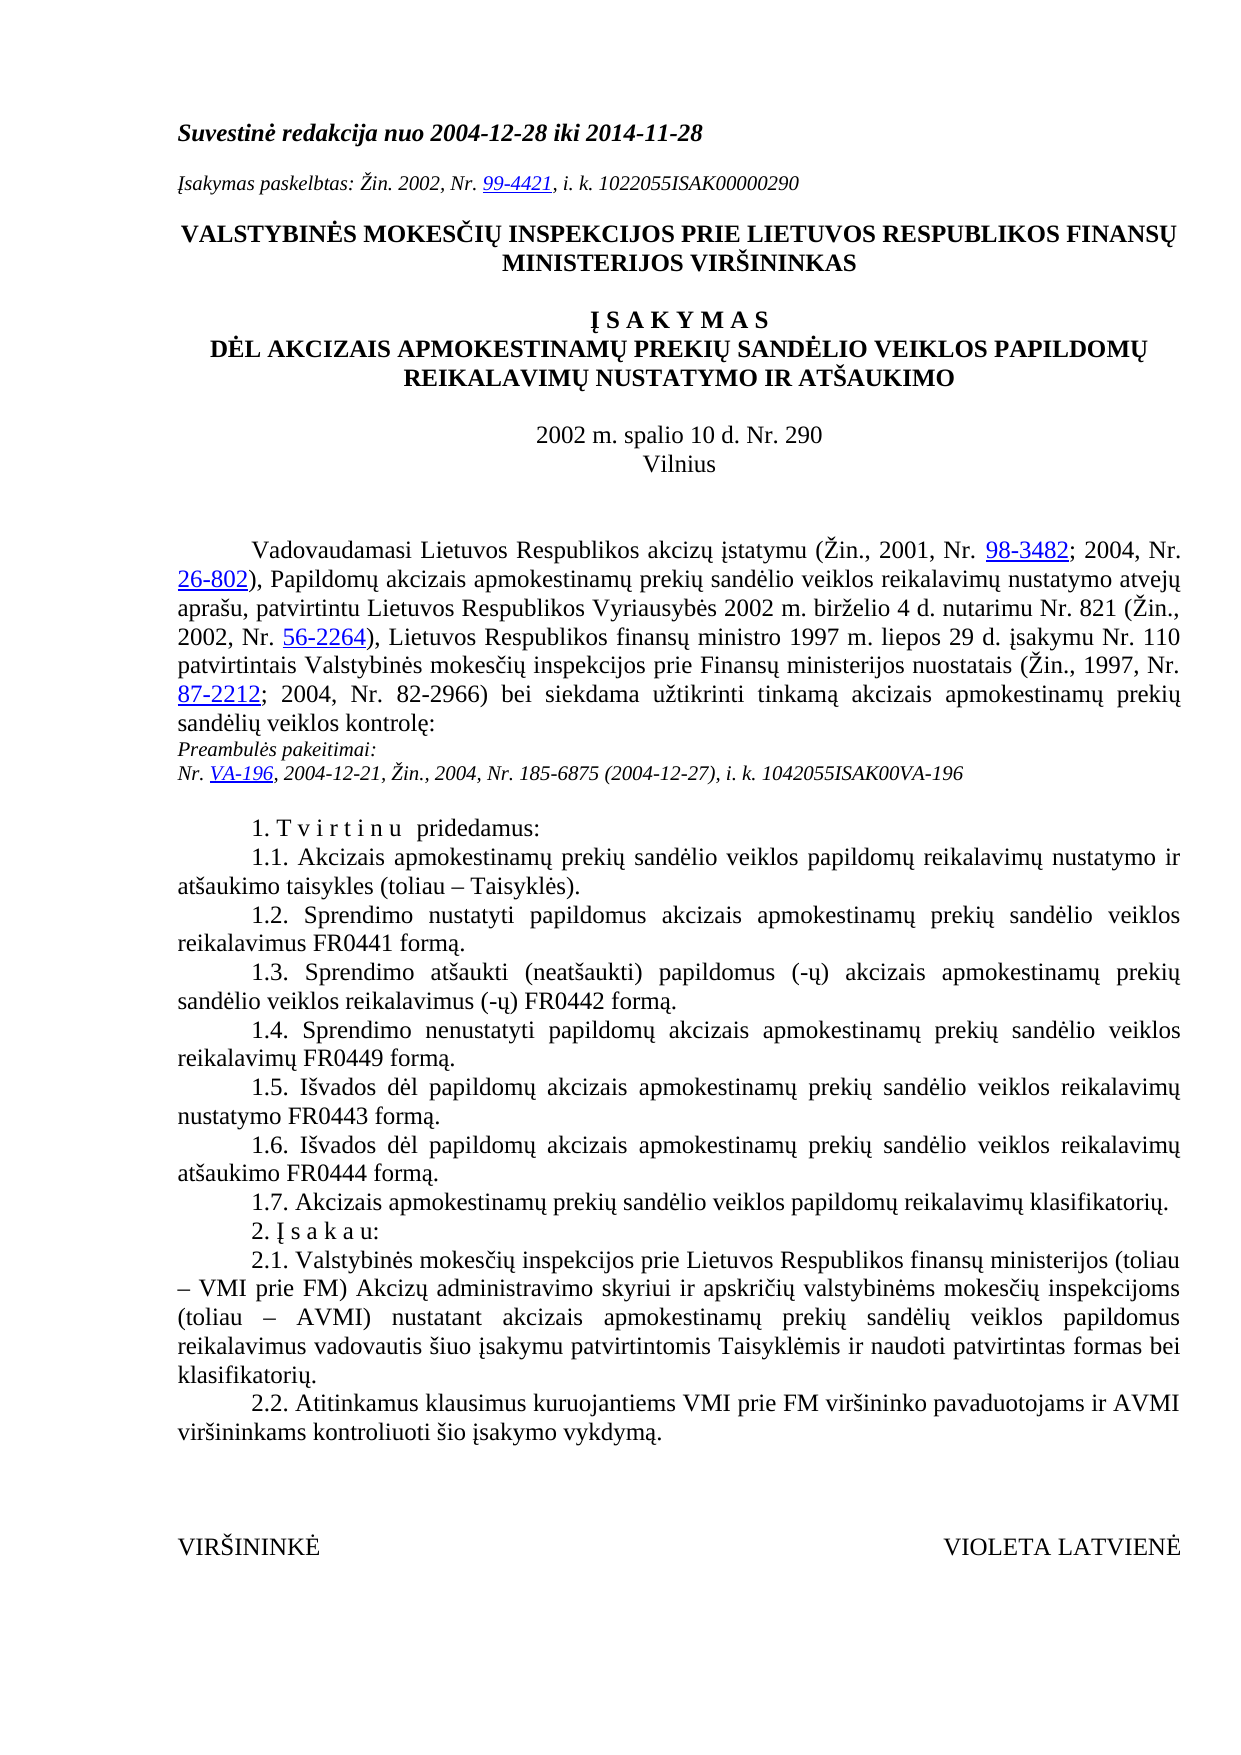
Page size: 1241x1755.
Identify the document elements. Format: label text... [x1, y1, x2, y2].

text 1.7. Akcizais apmokestinamų prekių sandėlio veiklos papildomų reikalavimų klasifikatorių. [177, 1187, 1181, 1216]
text VIRŠININKĖ VIOLETA LATVIENĖ [177, 1532, 1181, 1561]
text Nr. VA-196, 2004-12-21, Žin., 2004, Nr. 185-6875 (2004-12-27), i. k. 1042055ISAK00VA-196 [177, 761, 1181, 785]
text VALSTYBINĖS MOKESČIŲ INSPEKCIJOS PRIE LIETUVOS RESPUBLIKOS FINANSŲ MINISTERIJOS VIRŠININKAS [177, 219, 1181, 277]
text 1.6. Išvados dėl papildomų akcizais apmokestinamų prekių sandėlio veiklos reikalavimų atšaukimo FR0444 formą. [177, 1130, 1181, 1187]
text 1.4. Sprendimo nenustatyti papildomų akcizais apmokestinamų prekių sandėlio veiklos reikalavimų FR0449 formą. [177, 1015, 1181, 1072]
text Įsakymas paskelbtas: Žin. 2002, Nr. 99-4421, i. k. 1022055ISAK00000290 [177, 171, 1181, 195]
text 2. Įsakau: [177, 1216, 1181, 1245]
text 2002 m. spalio 10 d. Nr. 290 [177, 420, 1181, 449]
text 1.2. Sprendimo nustatyti papildomus akcizais apmokestinamų prekių sandėlio veiklos reikalavimus FR0441 formą. [177, 900, 1181, 957]
text Į S A K Y M A S [177, 305, 1181, 334]
text 1.1. Akcizais apmokestinamų prekių sandėlio veiklos papildomų reikalavimų nustatymo ir atšaukimo taisykles (toliau – Taisyklės). [177, 842, 1181, 900]
text 1.5. Išvados dėl papildomų akcizais apmokestinamų prekių sandėlio veiklos reikalavimų nustatymo FR0443 formą. [177, 1072, 1181, 1130]
text 1. Tvirtinu pridedamus: [177, 813, 1181, 842]
text Preambulės pakeitimai: [177, 737, 1181, 761]
text DĖL AKCIZAIS APMOKESTINAMŲ PREKIŲ SANDĖLIO VEIKLOS PAPILDOMŲ REIKALAVIMŲ NUSTATYMO IR ATŠAUKIMO [177, 334, 1181, 392]
text 2.1. Valstybinės mokesčių inspekcijos prie Lietuvos Respublikos finansų ministerijos (toliau – VMI prie FM) Akcizų administravimo skyriui ir apskričių valstybinėms mokesčių inspekcijoms (toliau – AVMI) nustatant akcizais apmokestinamų prekių sandėlių veiklos papildomus reikalavimus vadovautis šiuo įsakymu patvirtintomis Taisyklėmis ir naudoti patvirtintas formas bei klasifikatorių. [177, 1245, 1181, 1388]
text Vadovaudamasi Lietuvos Respublikos akcizų įstatymu (Žin., 2001, Nr. 98-3482; 2004, Nr. 26-802), Papildomų akcizais apmokestinamų prekių sandėlio veiklos reikalavimų nustatymo atvejų aprašu, patvirtintu Lietuvos Respublikos Vyriausybės 2002 m. birželio 4 d. nutarimu Nr. 821 (Žin., 2002, Nr. 56-2264), Lietuvos Respublikos finansų ministro 1997 m. liepos 29 d. įsakymu Nr. 110 patvirtintais Valstybinės mokesčių inspekcijos prie Finansų ministerijos nuostatais (Žin., 1997, Nr. 87-2212; 2004, Nr. 82-2966) bei siekdama užtikrinti tinkamą akcizais apmokestinamų prekių sandėlių veiklos kontrolę: [177, 535, 1181, 737]
text 2.2. Atitinkamus klausimus kuruojantiems VMI prie FM viršininko pavaduotojams ir AVMI viršininkams kontroliuoti šio įsakymo vykdymą. [177, 1388, 1181, 1446]
text 1.3. Sprendimo atšaukti (neatšaukti) papildomus (-ų) akcizais apmokestinamų prekių sandėlio veiklos reikalavimus (-ų) FR0442 formą. [177, 957, 1181, 1015]
text Vilnius [177, 449, 1181, 478]
text Suvestinė redakcija nuo 2004-12-28 iki 2014-11-28 [177, 118, 1181, 147]
